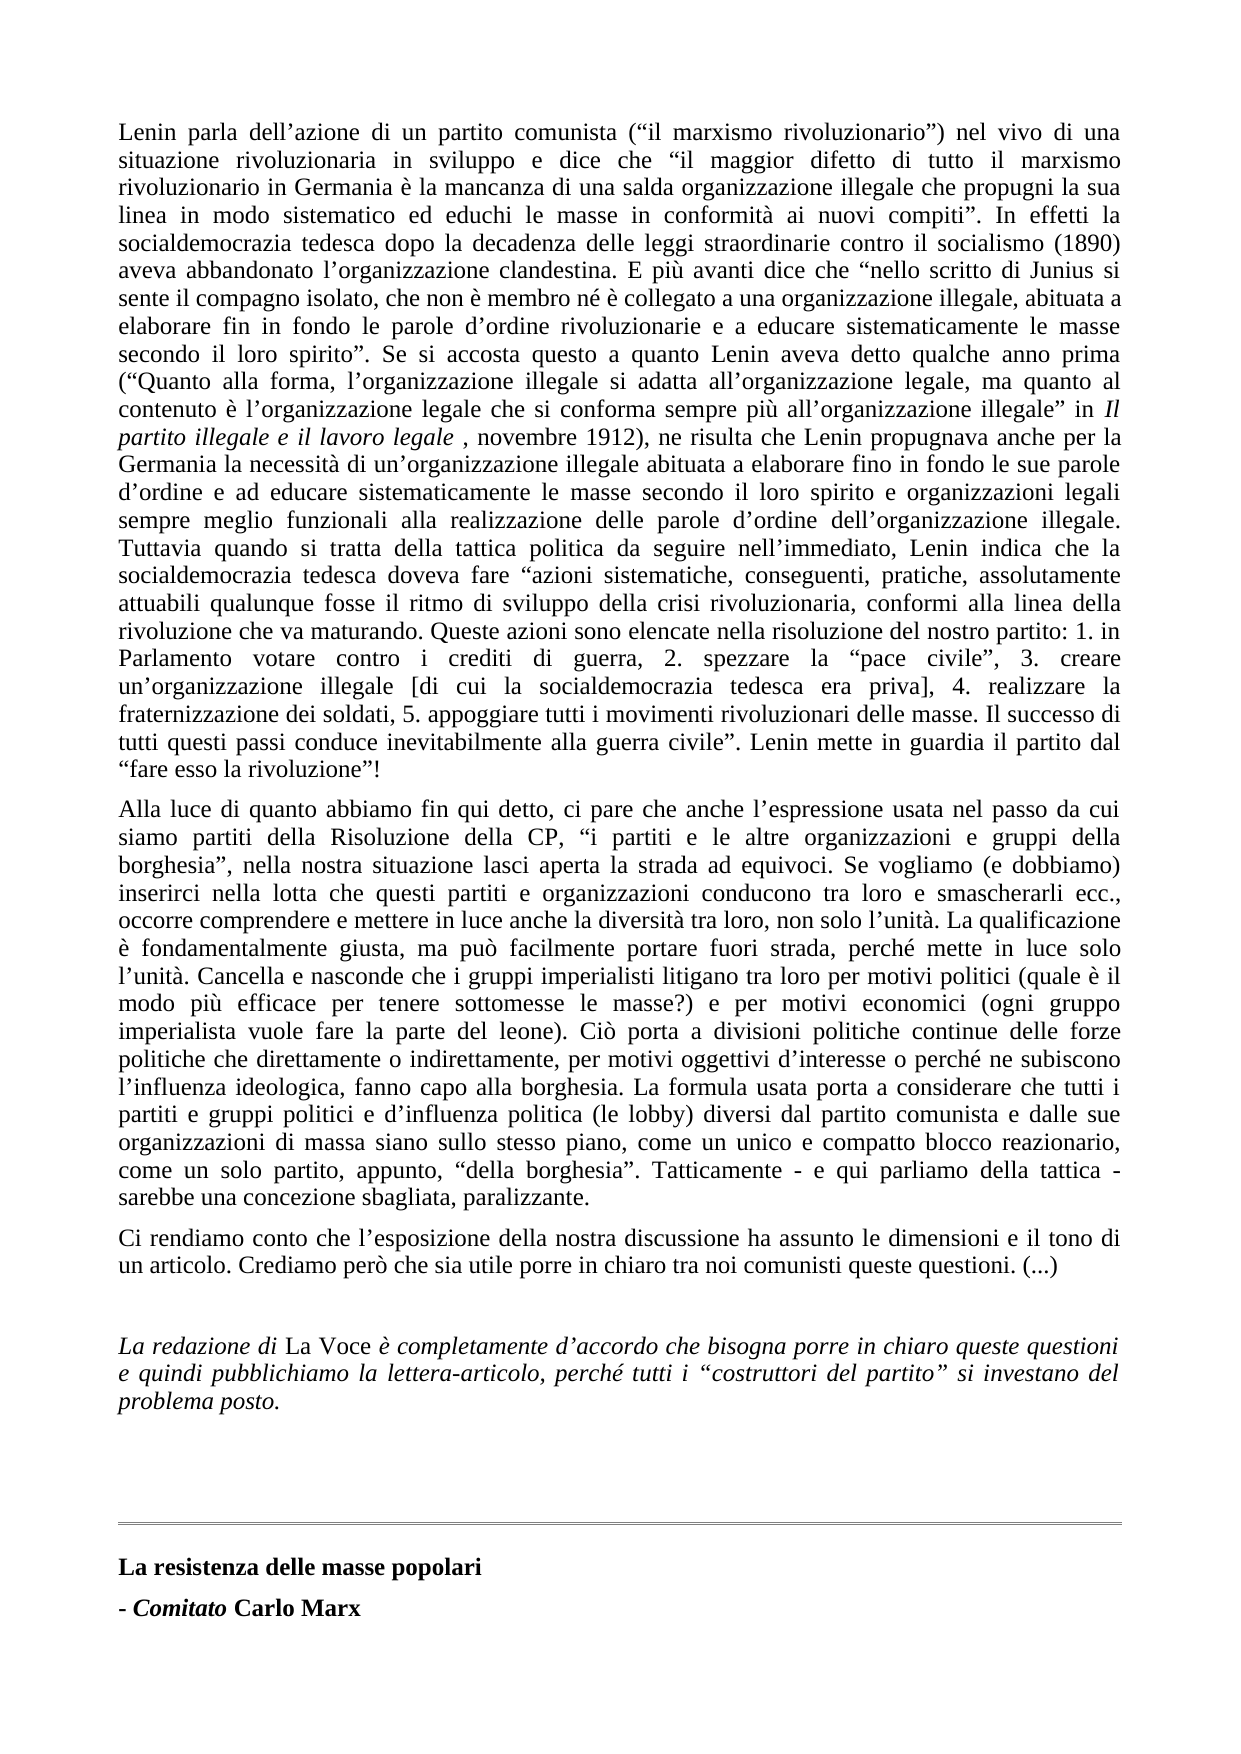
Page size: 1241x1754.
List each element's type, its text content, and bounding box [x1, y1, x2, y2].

text La redazione di La Voce è completamente d’accordo che bisogna porre in chiaro queste questioni e quindi pubblichiamo la lettera-articolo, perché tutti i “costruttori del partito” si investano del problema posto. [118, 1332, 1122, 1415]
text Ci rendiamo conto che l’esposizione della nostra discussione ha assunto le dimensioni e il tono di un articolo. Crediamo però che sia utile porre in chiaro tra noi comunisti queste questioni. (...) [118, 1224, 1122, 1279]
text - Comitato Carlo Marx [118, 1594, 1122, 1621]
text Alla luce di quanto abbiamo fin qui detto, ci pare che anche l’espressione usata nel passo da cui siamo partiti della Risoluzione della CP, “i partiti e le altre organizzazioni e gruppi della borghesia”, nella nostra situazione lasci aperta la strada ad equivoci. Se vogliamo (e dobbiamo) inserirci nella lotta che questi partiti e organizzazioni conducono tra loro e smascherarli ecc., occorre comprendere e mettere in luce anche la diversità tra loro, non solo l’unità. La qualificazione è fondamentalmente giusta, ma può facilmente portare fuori strada, perché mette in luce solo l’unità. Cancella e nasconde che i gruppi imperialisti litigano tra loro per motivi politici (quale è il modo più efficace per tenere sottomesse le masse?) e per motivi economici (ogni gruppo imperialista vuole fare la parte del leone). Ciò porta a divisioni politiche continue delle forze politiche che direttamente o indirettamente, per motivi oggettivi d’interesse o perché ne subiscono l’influenza ideologica, fanno capo alla borghesia. La formula usata porta a considerare che tutti i partiti e gruppi politici e d’influenza politica (le lobby) diversi dal partito comunista e dalle sue organizzazioni di massa siano sullo stesso piano, come un unico e compatto blocco reazionario, come un solo partito, appunto, “della borghesia”. Tatticamente - e qui parliamo della tattica - sarebbe una concezione sbagliata, paralizzante. [118, 796, 1122, 1211]
text La resistenza delle masse popolari [118, 1553, 1122, 1581]
text Lenin parla dell’azione di un partito comunista (“il marxismo rivoluzionario”) nel vivo di una situazione rivoluzionaria in sviluppo e dice che “il maggior difetto di tutto il marxismo rivoluzionario in Germania è la mancanza di una salda organizzazione illegale che propugni la sua linea in modo sistematico ed educhi le masse in conformità ai nuovi compiti”. In effetti la socialdemocrazia tedesca dopo la decadenza delle leggi straordinarie contro il socialismo (1890) aveva abbandonato l’organizzazione clandestina. E più avanti dice che “nello scritto di Junius si sente il compagno isolato, che non è membro né è collegato a una organizzazione illegale, abituata a elaborare fin in fondo le parole d’ordine rivoluzionarie e a educare sistematicamente le masse secondo il loro spirito”. Se si accosta questo a quanto Lenin aveva detto qualche anno prima (“Quanto alla forma, l’organizzazione illegale si adatta all’organizzazione legale, ma quanto al contenuto è l’organizzazione legale che si conforma sempre più all’organizzazione illegale” in Il partito illegale e il lavoro legale , novembre 1912), ne risulta che Lenin propugnava anche per la Germania la necessità di un’organizzazione illegale abituata a elaborare fino in fondo le sue parole d’ordine e ad educare sistematicamente le masse secondo il loro spirito e organizzazioni legali sempre meglio funzionali alla realizzazione delle parole d’ordine dell’organizzazione illegale. Tuttavia quando si tratta della tattica politica da seguire nell’immediato, Lenin indica che la socialdemocrazia tedesca doveva fare “azioni sistematiche, conseguenti, pratiche, assolutamente attuabili qualunque fosse il ritmo di sviluppo della crisi rivoluzionaria, conformi alla linea della rivoluzione che va maturando. Queste azioni sono elencate nella risoluzione del nostro partito: 1. in Parlamento votare contro i crediti di guerra, 2. spezzare la “pace civile”, 3. creare un’organizzazione illegale [di cui la socialdemocrazia tedesca era priva], 4. realizzare la fraternizzazione dei soldati, 5. appoggiare tutti i movimenti rivoluzionari delle masse. Il successo di tutti questi passi conduce inevitabilmente alla guerra civile”. Lenin mette in guardia il partito dal “fare esso la rivoluzione”! [118, 118, 1122, 783]
